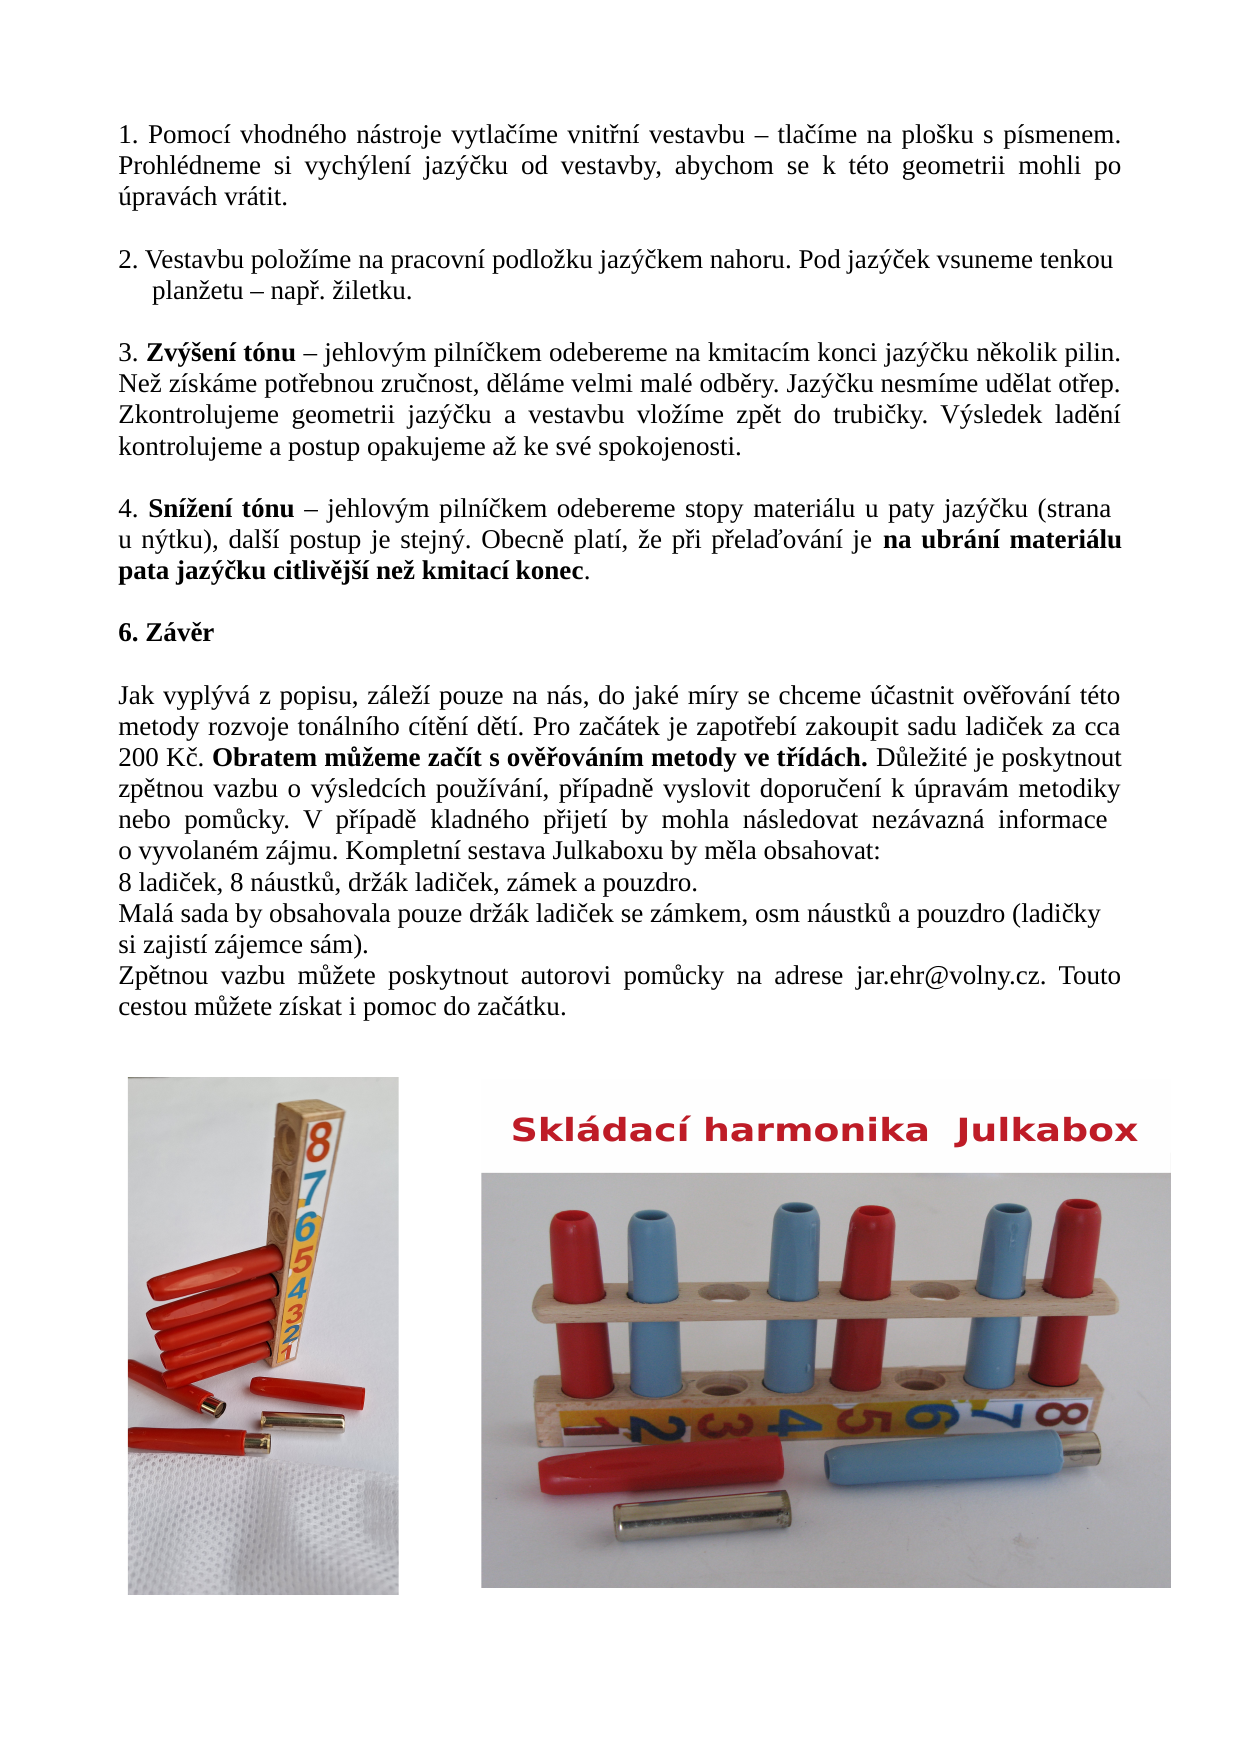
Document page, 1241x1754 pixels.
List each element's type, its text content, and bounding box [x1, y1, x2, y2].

picture [481, 1079, 1171, 1588]
text Jak vyplývá z popisu, záleží pouze na nás, do jaké míry se chceme účastnit ověřování této metody rozvoje tonálního cítění dětí. Pro začátek je zapotřebí zakoupit sadu ladiček za cca 200 Kč. Obratem můžeme začít s ověřováním metody ve třídách. Důležité je poskytnout zpětnou vazbu o výsledcích používání, případně vyslovit doporučení k úpravám metodiky nebo pomůcky. V případě kladného přijetí by mohla následovat nezávazná informace o vyvolaném zájmu. Kompletní sestava Julkaboxu by měla obsahovat: [118, 679, 1122, 866]
text Zpětnou vazbu můžete poskytnout autorovi pomůcky na adrese jar.ehr@volny.cz. Touto cestou můžete získat i pomoc do začátku. [118, 959, 1122, 1021]
text 1. Pomocí vhodného nástroje vytlačíme vnitřní vestavbu – tlačíme na plošku s písmenem. Prohlédneme si vychýlení jazýčku od vestavby, abychom se k této geometrii mohli po úpravách vrátit. [118, 118, 1122, 212]
text 6. Závěr [118, 616, 1122, 648]
text Malá sada by obsahovala pouze držák ladiček se zámkem, osm náustků a pouzdro (ladičky si zajistí zájemce sám). [118, 897, 1122, 959]
text 4. Snížení tónu – jehlovým pilníčkem odebereme stopy materiálu u paty jazýčku (strana u nýtku), další postup je stejný. Obecně platí, že při přelaďování je na ubrání materiálu pata jazýčku citlivější než kmitací konec. [118, 492, 1122, 585]
text planžetu – např. žiletku. [118, 274, 1122, 305]
text 2. Vestavbu položíme na pracovní podložku jazýčkem nahoru. Pod jazýček vsuneme tenkou [118, 243, 1122, 274]
text 8 ladiček, 8 náustků, držák ladiček, zámek a pouzdro. [118, 866, 1122, 897]
picture [127, 1077, 399, 1595]
text 3. Zvýšení tónu – jehlovým pilníčkem odebereme na kmitacím konci jazýčku několik pilin. Než získáme potřebnou zručnost, děláme velmi malé odběry. Jazýčku nesmíme udělat otřep. Zkontrolujeme geometrii jazýčku a vestavbu vložíme zpět do trubičky. Výsledek ladění kontrolujeme a postup opakujeme až ke své spokojenosti. [118, 336, 1122, 461]
